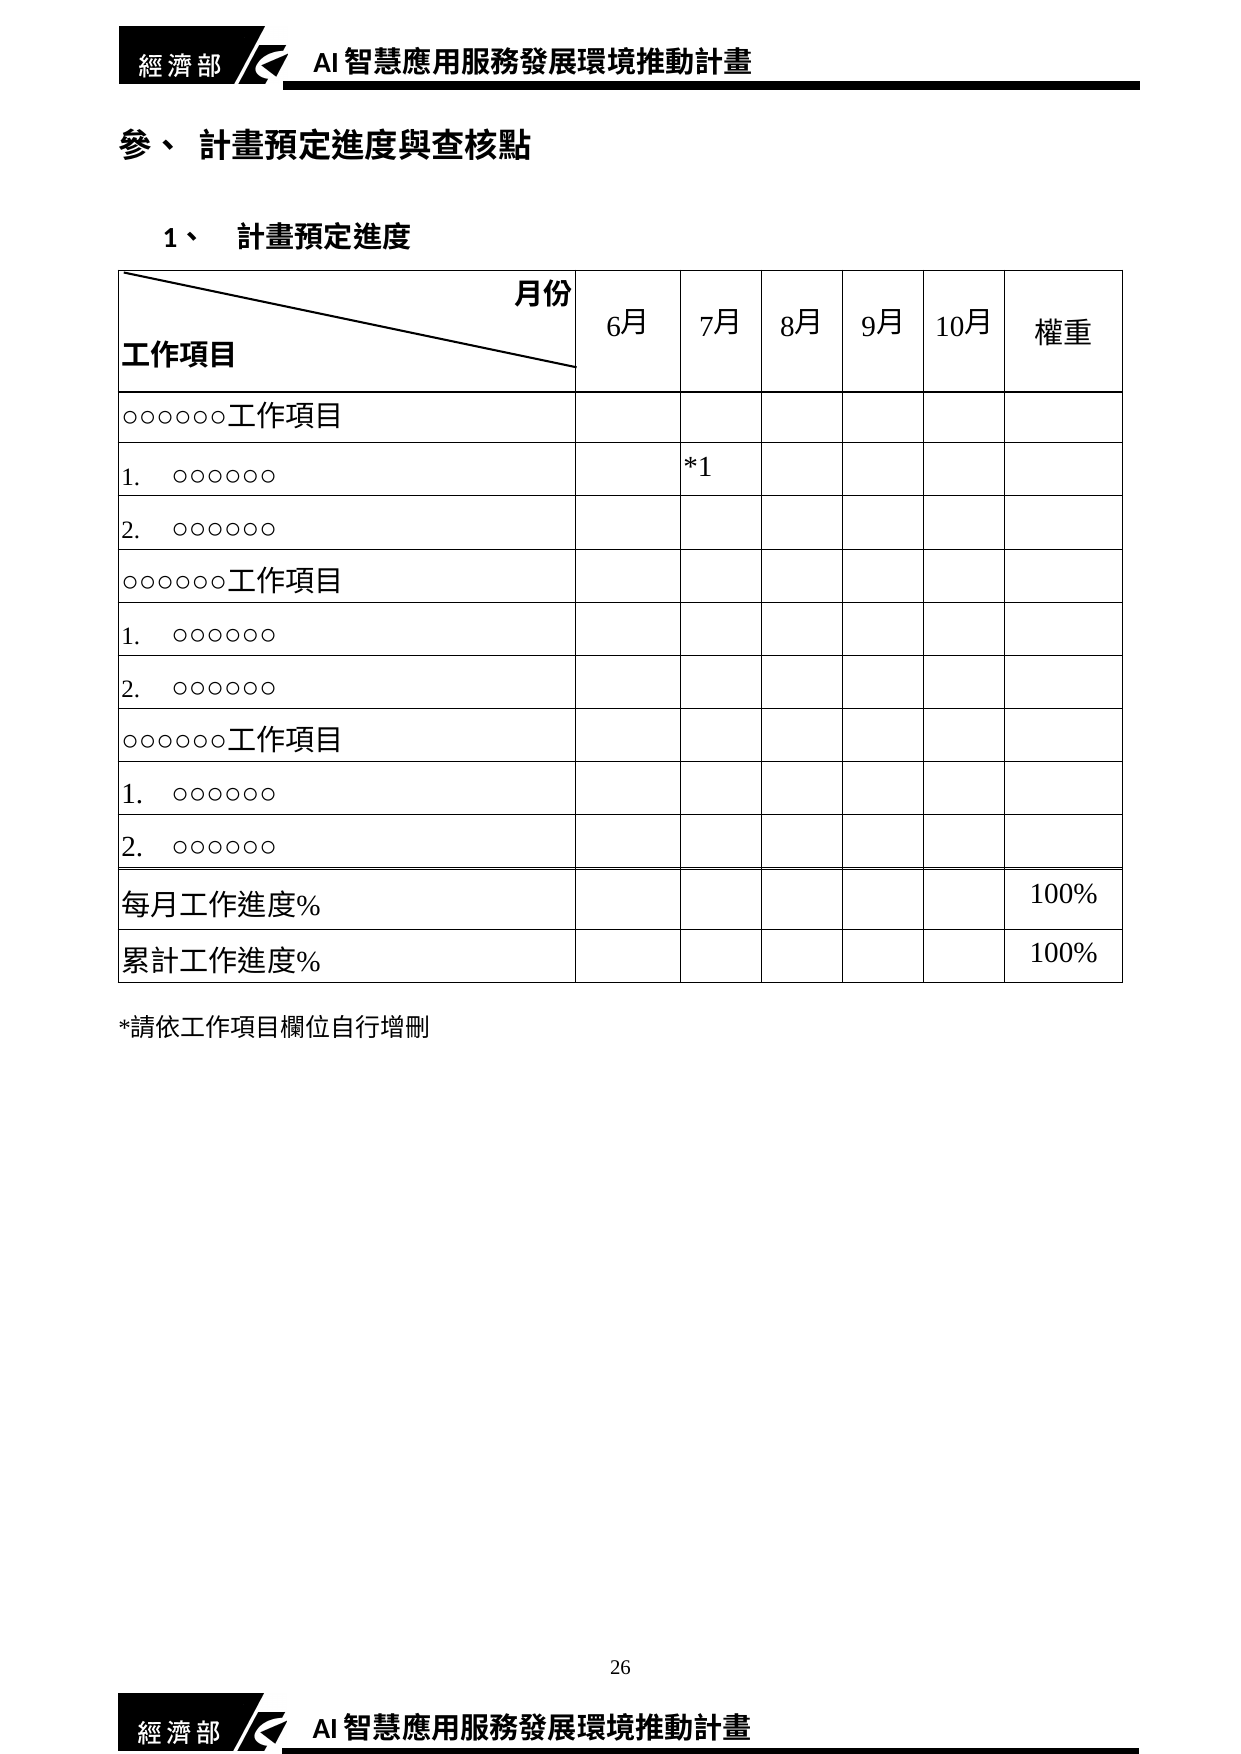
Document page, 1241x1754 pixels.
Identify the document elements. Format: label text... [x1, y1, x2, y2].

table_header 6月 [576, 271, 680, 391]
table_cell [576, 762, 680, 814]
table_cell [843, 393, 923, 442]
table_cell [762, 496, 842, 548]
table_cell ○○○○○○ [119, 656, 575, 708]
table_cell [576, 930, 680, 982]
table_cell [924, 762, 1004, 814]
table_cell ○○○○○○ [119, 603, 575, 655]
table_cell [924, 603, 1004, 655]
table_cell [924, 930, 1004, 982]
table_cell [762, 815, 842, 867]
table_cell [576, 709, 680, 761]
table_cell [576, 393, 680, 442]
table_cell [1005, 709, 1122, 761]
table_cell [924, 443, 1004, 495]
table_cell [576, 443, 680, 495]
table_cell [924, 496, 1004, 548]
table_cell ○○○○○○工作項目 [119, 709, 575, 761]
table_cell [843, 603, 923, 655]
table_cell [924, 393, 1004, 442]
table_header 7月 [681, 271, 761, 391]
table_cell [681, 930, 761, 982]
table_cell [576, 870, 680, 928]
table_cell [1005, 393, 1122, 442]
table_cell [843, 870, 923, 928]
table_cell [681, 496, 761, 548]
table_cell [681, 709, 761, 761]
table_cell [762, 709, 842, 761]
table_cell [762, 603, 842, 655]
table_cell [762, 656, 842, 708]
table_cell [1005, 656, 1122, 708]
table_cell [924, 656, 1004, 708]
text *請依工作項目欄位自行增刪 [118, 1008, 1122, 1044]
table_cell [1005, 550, 1122, 602]
table_cell [681, 603, 761, 655]
table_cell [681, 762, 761, 814]
table_cell [843, 762, 923, 814]
table_cell [762, 870, 842, 928]
table_cell [681, 550, 761, 602]
table_cell [924, 709, 1004, 761]
table_cell [576, 550, 680, 602]
table_cell [843, 656, 923, 708]
table_cell [843, 930, 923, 982]
table_cell [1005, 815, 1122, 867]
table_cell *1 [681, 443, 761, 495]
table_cell 每月工作進度% [119, 870, 575, 928]
table_cell [681, 656, 761, 708]
table_cell [576, 656, 680, 708]
table_cell ○○○○○○ [119, 443, 575, 495]
table_cell [762, 762, 842, 814]
table_cell ○○○○○○工作項目 [119, 550, 575, 602]
table_cell 累計工作進度% [119, 930, 575, 982]
table_cell [762, 393, 842, 442]
table_header 10月 [924, 271, 1004, 391]
table_cell [681, 815, 761, 867]
table_cell [576, 496, 680, 548]
table_header 9月 [843, 271, 923, 391]
table_cell 100% [1005, 870, 1122, 928]
table_cell [576, 603, 680, 655]
table_cell ○○○○○○ [119, 815, 575, 867]
table_cell [681, 393, 761, 442]
list 計畫預定進度 [162, 211, 1122, 257]
table_cell ○○○○○○ [119, 496, 575, 548]
table_cell [762, 930, 842, 982]
table_header 8月 [762, 271, 842, 391]
table_cell [924, 550, 1004, 602]
table_cell [1005, 496, 1122, 548]
table_cell [924, 870, 1004, 928]
table_cell [1005, 443, 1122, 495]
table_cell [681, 870, 761, 928]
table_cell ○○○○○○工作項目 [119, 393, 575, 442]
table_cell [1005, 762, 1122, 814]
table_cell ○○○○○○ [119, 762, 575, 814]
table_header 月份 工作項目 [119, 271, 575, 391]
table_cell [576, 815, 680, 867]
table_cell [843, 815, 923, 867]
table_cell 100% [1005, 930, 1122, 982]
table_cell [762, 443, 842, 495]
table_cell [924, 815, 1004, 867]
table_cell [843, 496, 923, 548]
table_cell [762, 550, 842, 602]
table_cell [843, 443, 923, 495]
table_header 權重 [1005, 271, 1122, 391]
table_cell [843, 709, 923, 761]
list 計畫預定進度與查核點 [118, 119, 1122, 167]
table_cell [1005, 603, 1122, 655]
table_cell [843, 550, 923, 602]
